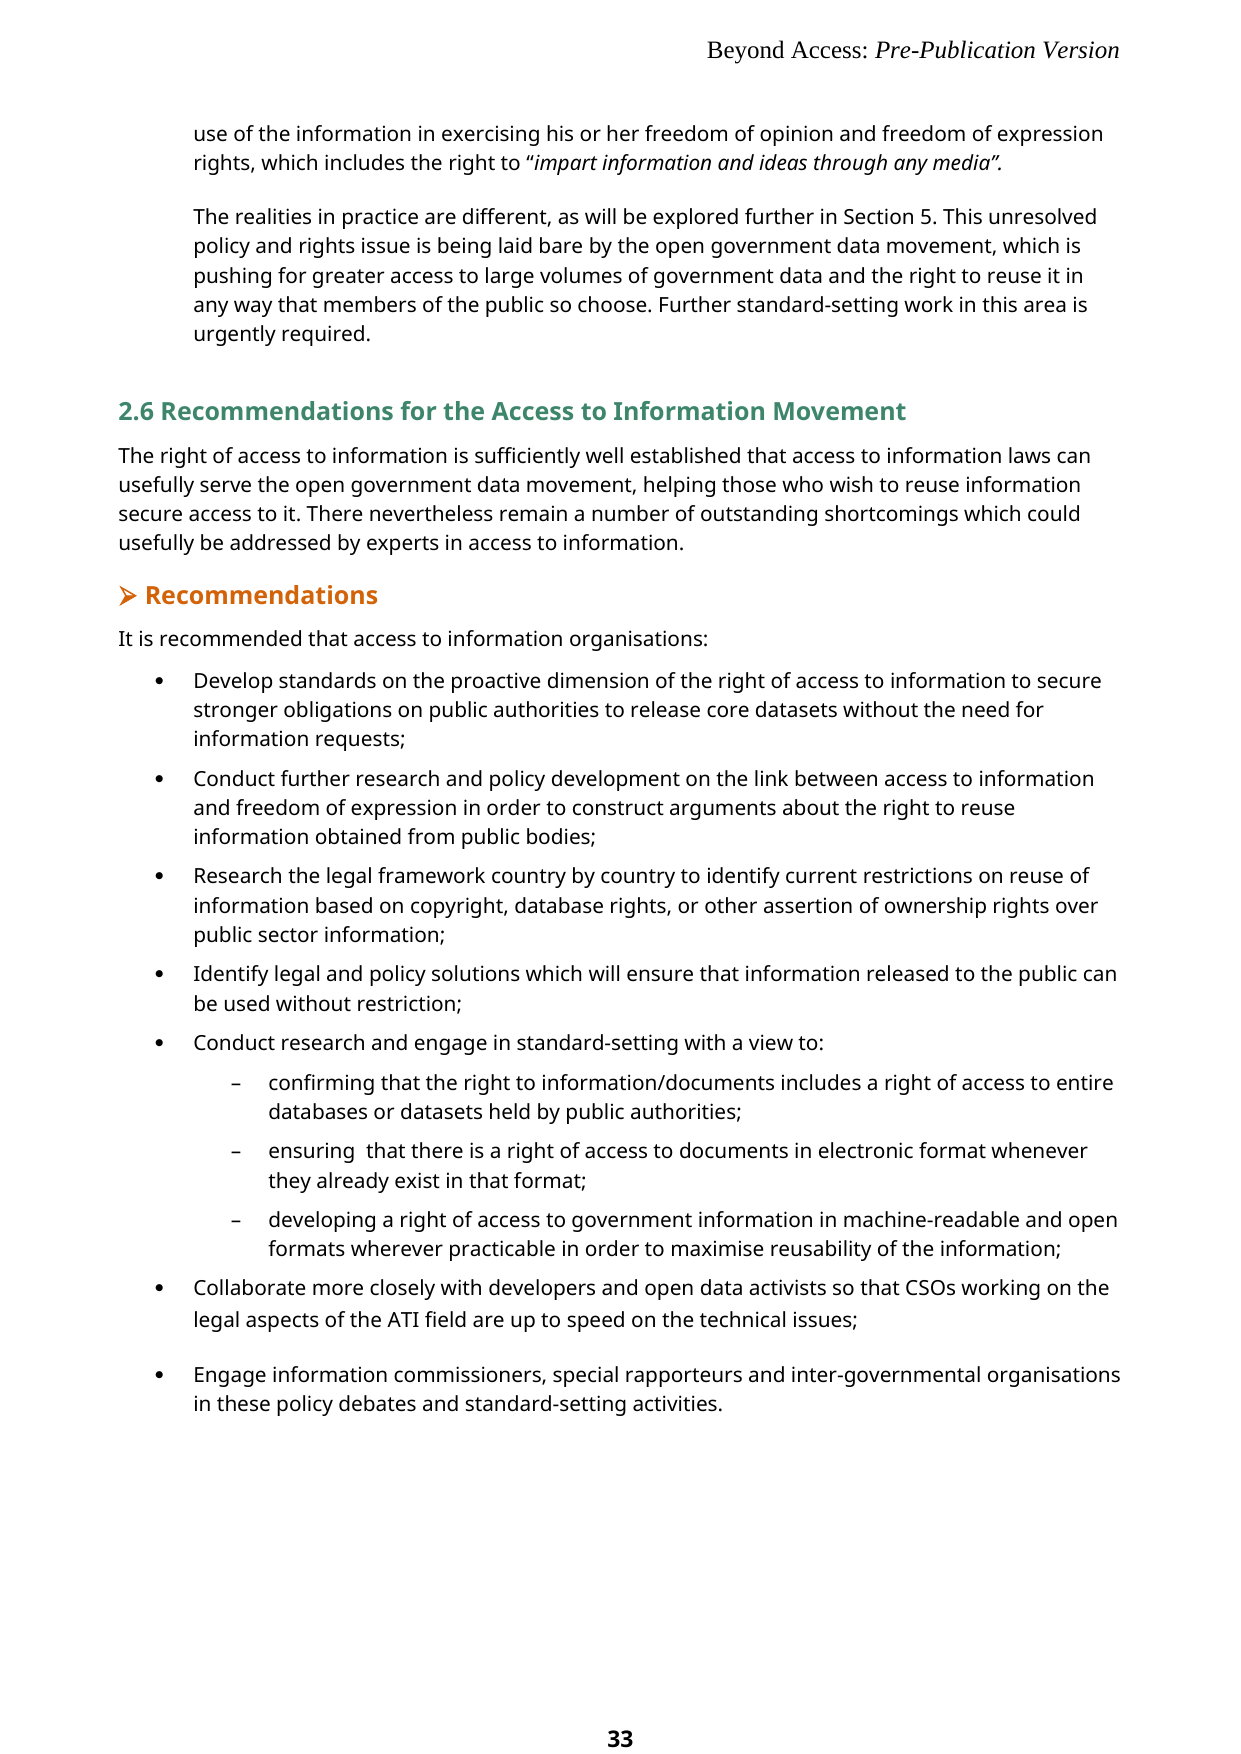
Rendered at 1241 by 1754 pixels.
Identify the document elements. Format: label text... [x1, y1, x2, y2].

subtitle 2.6 Recommendations for the Access to Information Movement [907, 393, 1122, 427]
list Identify legal and policy solutions which will ensure that information released to the public can be used without restriction; [156, 958, 1122, 1017]
text The right of access to information is sufficiently well established that access to information laws can usefully serve the open government data movement, helping those who wish to reuse information secure access to it. There nevertheless remain a number of outstanding shortcomings which could usefully be addressed by experts in access to information. [118, 440, 1122, 556]
text The realities in practice are different, as will be explored further in Section 5. This unresolved policy and rights issue is being laid bare by the open government data movement, which is pushing for greater access to large volumes of government data and the right to reuse it in any way that members of the public so choose. Further standard-setting work in this area is urgently required. [193, 201, 1122, 347]
list confirming that the right to information/documents includes a right of access to entire databases or datasets held by public authorities; [231, 1067, 1122, 1125]
title  Recommendations [118, 581, 1122, 611]
list Collaborate more closely with developers and open data activists so that CSOs working on the legal aspects of the ATI field are up to speed on the technical issues; [156, 1273, 1122, 1334]
text It is recommended that access to information organisations: [118, 623, 1122, 652]
list developing a right of access to government information in machine-readable and open formats wherever practicable in order to maximise reusability of the information; [231, 1204, 1122, 1263]
text use of the information in exercising his or her freedom of opinion and freedom of expression rights, which includes the right to “impart information and ideas through any media”. [193, 118, 1122, 176]
list Research the legal framework country by country to identify current restrictions on reuse of information based on copyright, database rights, or other assertion of ownership rights over public sector information; [156, 861, 1122, 948]
list Conduct further research and policy development on the link between access to information and freedom of expression in order to construct arguments about the right to reuse information obtained from public bodies; [156, 763, 1122, 850]
list Develop standards on the proactive dimension of the right of access to information to secure stronger obligations on public authorities to release core datasets without the need for information requests; [156, 665, 1122, 752]
list ensuring that there is a right of access to documents in electronic format whenever they already exist in that format; [231, 1136, 1122, 1194]
list Conduct research and engage in standard-setting with a view to: [156, 1027, 1122, 1056]
list Engage information commissioners, special rapporteurs and inter-governmental organisations in these policy debates and standard-setting activities. [156, 1359, 1122, 1417]
